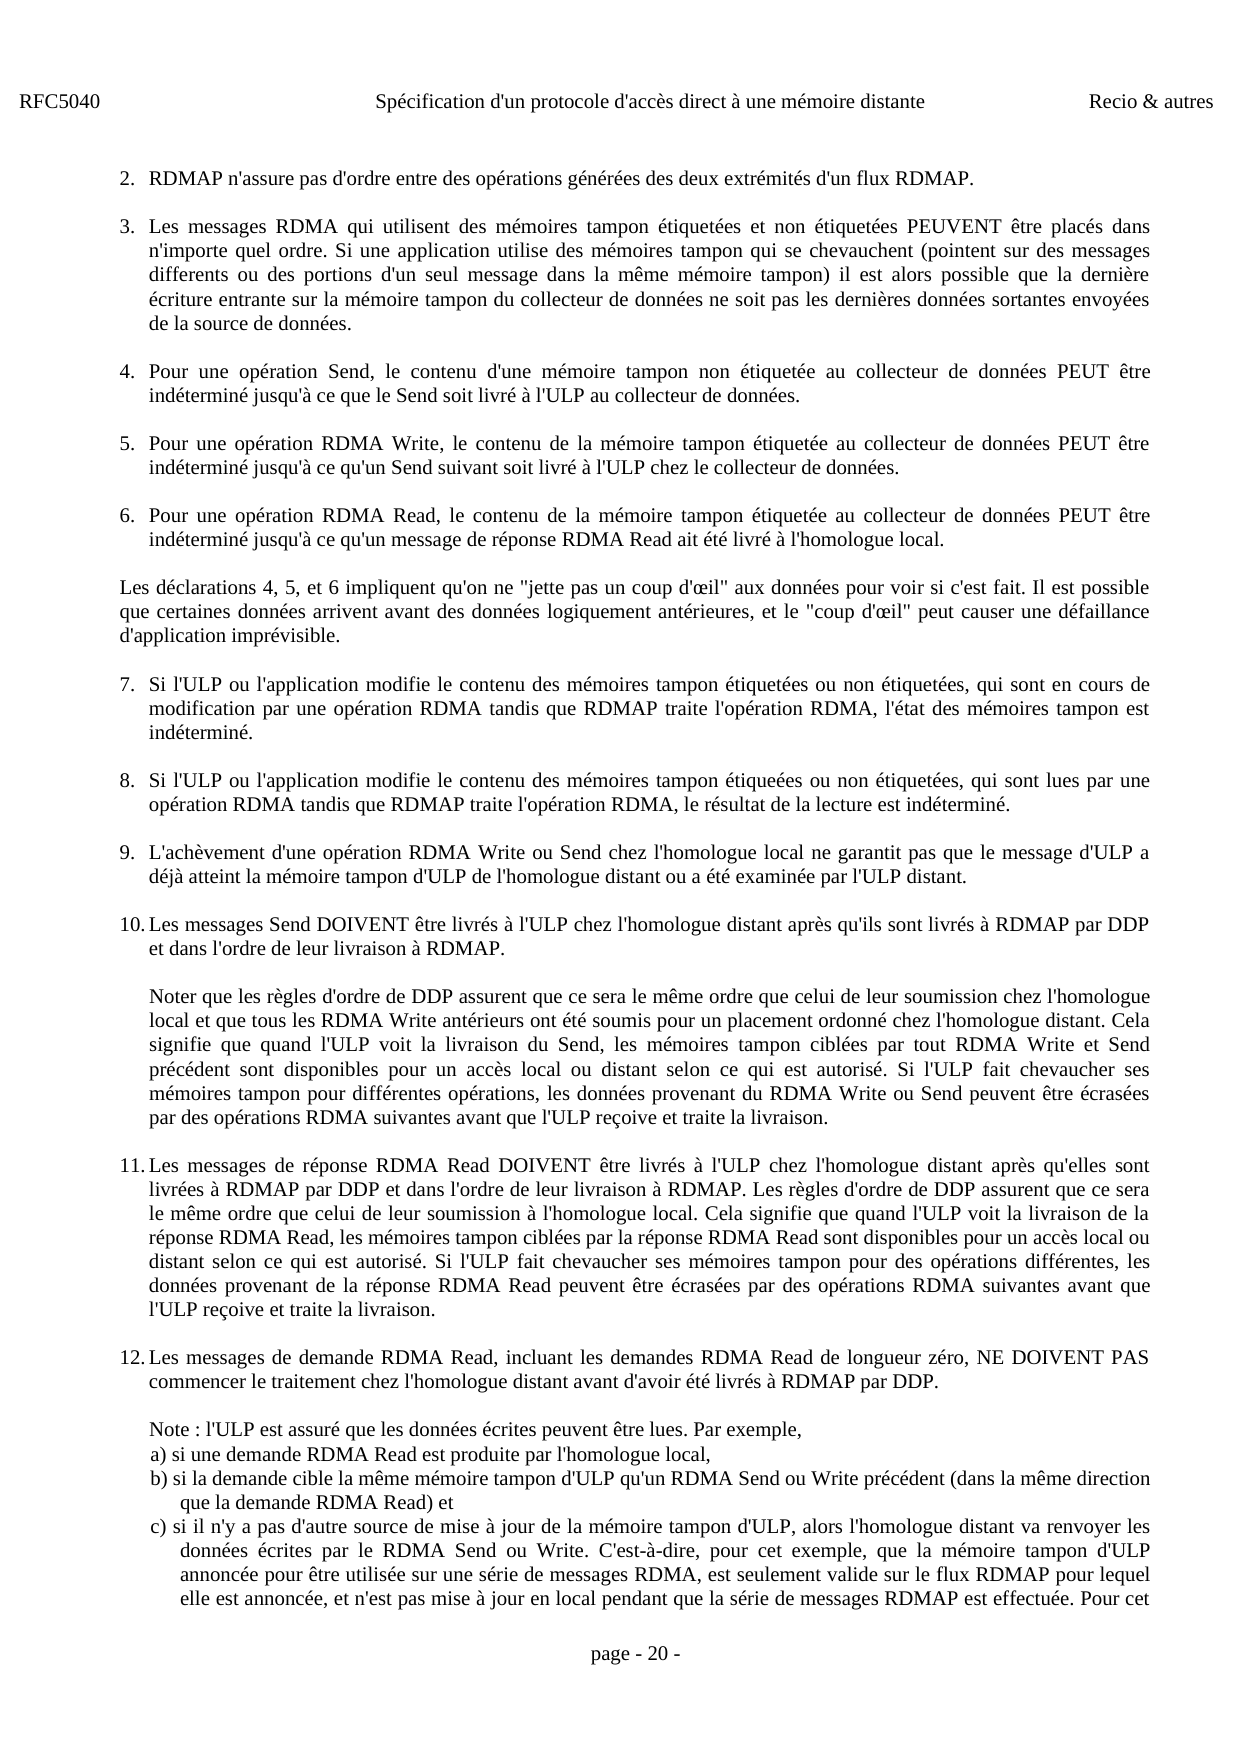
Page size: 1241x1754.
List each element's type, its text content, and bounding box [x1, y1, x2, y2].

text Noter que les règles d'ordre de DDP assurent que ce sera le même ordre que celui de leur soumission chez l'homologue local et que tous les RDMA Write antérieurs ont été soumis pour un placement ordonné chez l'homologue distant. Cela signifie que quand l'ULP voit la livraison du Send, les mémoires tampon ciblées par tout RDMA Write et Send précédent sont disponibles pour un accès local ou distant selon ce qui est autorisé. Si l'ULP fait chevaucher ses mémoires tampon pour différentes opérations, les données provenant du RDMA Write ou Send peuvent être écrasées par des opérations RDMA suivantes avant que l'ULP reçoive et traite la livraison. [149, 984, 1152, 1129]
text 5. Pour une opération RDMA Write, le contenu de la mémoire tampon étiquetée au collecteur de données PEUT être indéterminé jusqu'à ce qu'un Send suivant soit livré à l'ULP chez le collecteur de données. [119, 431, 1152, 479]
text 11. Les messages de réponse RDMA Read DOIVENT être livrés à l'ULP chez l'homologue distant après qu'elles sont livrées à RDMAP par DDP et dans l'ordre de leur livraison à RDMAP. Les règles d'ordre de DDP assurent que ce sera le même ordre que celui de leur soumission à l'homologue local. Cela signifie que quand l'ULP voit la livraison de la réponse RDMA Read, les mémoires tampon ciblées par la réponse RDMA Read sont disponibles pour un accès local ou distant selon ce qui est autorisé. Si l'ULP fait chevaucher ses mémoires tampon pour des opérations différentes, les données provenant de la réponse RDMA Read peuvent être écrasées par des opérations RDMA suivantes avant que l'ULP reçoive et traite la livraison. [119, 1153, 1152, 1321]
text Les déclarations 4, 5, et 6 impliquent qu'on ne "jette pas un coup d'œil" aux données pour voir si c'est fait. Il est possible que certaines données arrivent avant des données logiquement antérieures, et le "coup d'œil" peut causer une défaillance d'application imprévisible. [119, 575, 1152, 647]
text b) si la demande cible la même mémoire tampon d'ULP qu'un RDMA Send ou Write précédent (dans la même direction que la demande RDMA Read) et [150, 1466, 1152, 1514]
text 9. L'achèvement d'une opération RDMA Write ou Send chez l'homologue local ne garantit pas que le message d'ULP a déjà atteint la mémoire tampon d'ULP de l'homologue distant ou a été examinée par l'ULP distant. [119, 840, 1152, 888]
text 4. Pour une opération Send, le contenu d'une mémoire tampon non étiquetée au collecteur de données PEUT être indéterminé jusqu'à ce que le Send soit livré à l'ULP au collecteur de données. [119, 359, 1152, 407]
text 2. RDMAP n'assure pas d'ordre entre des opérations générées des deux extrémités d'un flux RDMAP. [119, 166, 1152, 190]
text 6. Pour une opération RDMA Read, le contenu de la mémoire tampon étiquetée au collecteur de données PEUT être indéterminé jusqu'à ce qu'un message de réponse RDMA Read ait été livré à l'homologue local. [119, 503, 1152, 551]
text 8. Si l'ULP ou l'application modifie le contenu des mémoires tampon étiqueées ou non étiquetées, qui sont lues par une opération RDMA tandis que RDMAP traite l'opération RDMA, le résultat de la lecture est indéterminé. [119, 768, 1152, 816]
text 10. Les messages Send DOIVENT être livrés à l'ULP chez l'homologue distant après qu'ils sont livrés à RDMAP par DDP et dans l'ordre de leur livraison à RDMAP. [119, 912, 1152, 960]
text c) si il n'y a pas d'autre source de mise à jour de la mémoire tampon d'ULP, alors l'homologue distant va renvoyer les données écrites par le RDMA Send ou Write. C'est-à-dire, pour cet exemple, que la mémoire tampon d'ULP annoncée pour être utilisée sur une série de messages RDMA, est seulement valide sur le flux RDMAP pour lequel elle est annoncée, et n'est pas mise à jour en local pendant que la série de messages RDMAP est effectuée. Pour cet [150, 1514, 1152, 1610]
text 7. Si l'ULP ou l'application modifie le contenu des mémoires tampon étiquetées ou non étiquetées, qui sont en cours de modification par une opération RDMA tandis que RDMAP traite l'opération RDMA, l'état des mémoires tampon est indéterminé. [119, 671, 1152, 744]
text Note : l'ULP est assuré que les données écrites peuvent être lues. Par exemple, [149, 1417, 1152, 1441]
text 12. Les messages de demande RDMA Read, incluant les demandes RDMA Read de longueur zéro, NE DOIVENT PAS commencer le traitement chez l'homologue distant avant d'avoir été livrés à RDMAP par DDP. [119, 1345, 1152, 1393]
text a) si une demande RDMA Read est produite par l'homologue local, [150, 1441, 1152, 1466]
text 3. Les messages RDMA qui utilisent des mémoires tampon étiquetées et non étiquetées PEUVENT être placés dans n'importe quel ordre. Si une application utilise des mémoires tampon qui se chevauchent (pointent sur des messages differents ou des portions d'un seul message dans la même mémoire tampon) il est alors possible que la dernière écriture entrante sur la mémoire tampon du collecteur de données ne soit pas les dernières données sortantes envoyées de la source de données. [119, 214, 1152, 334]
